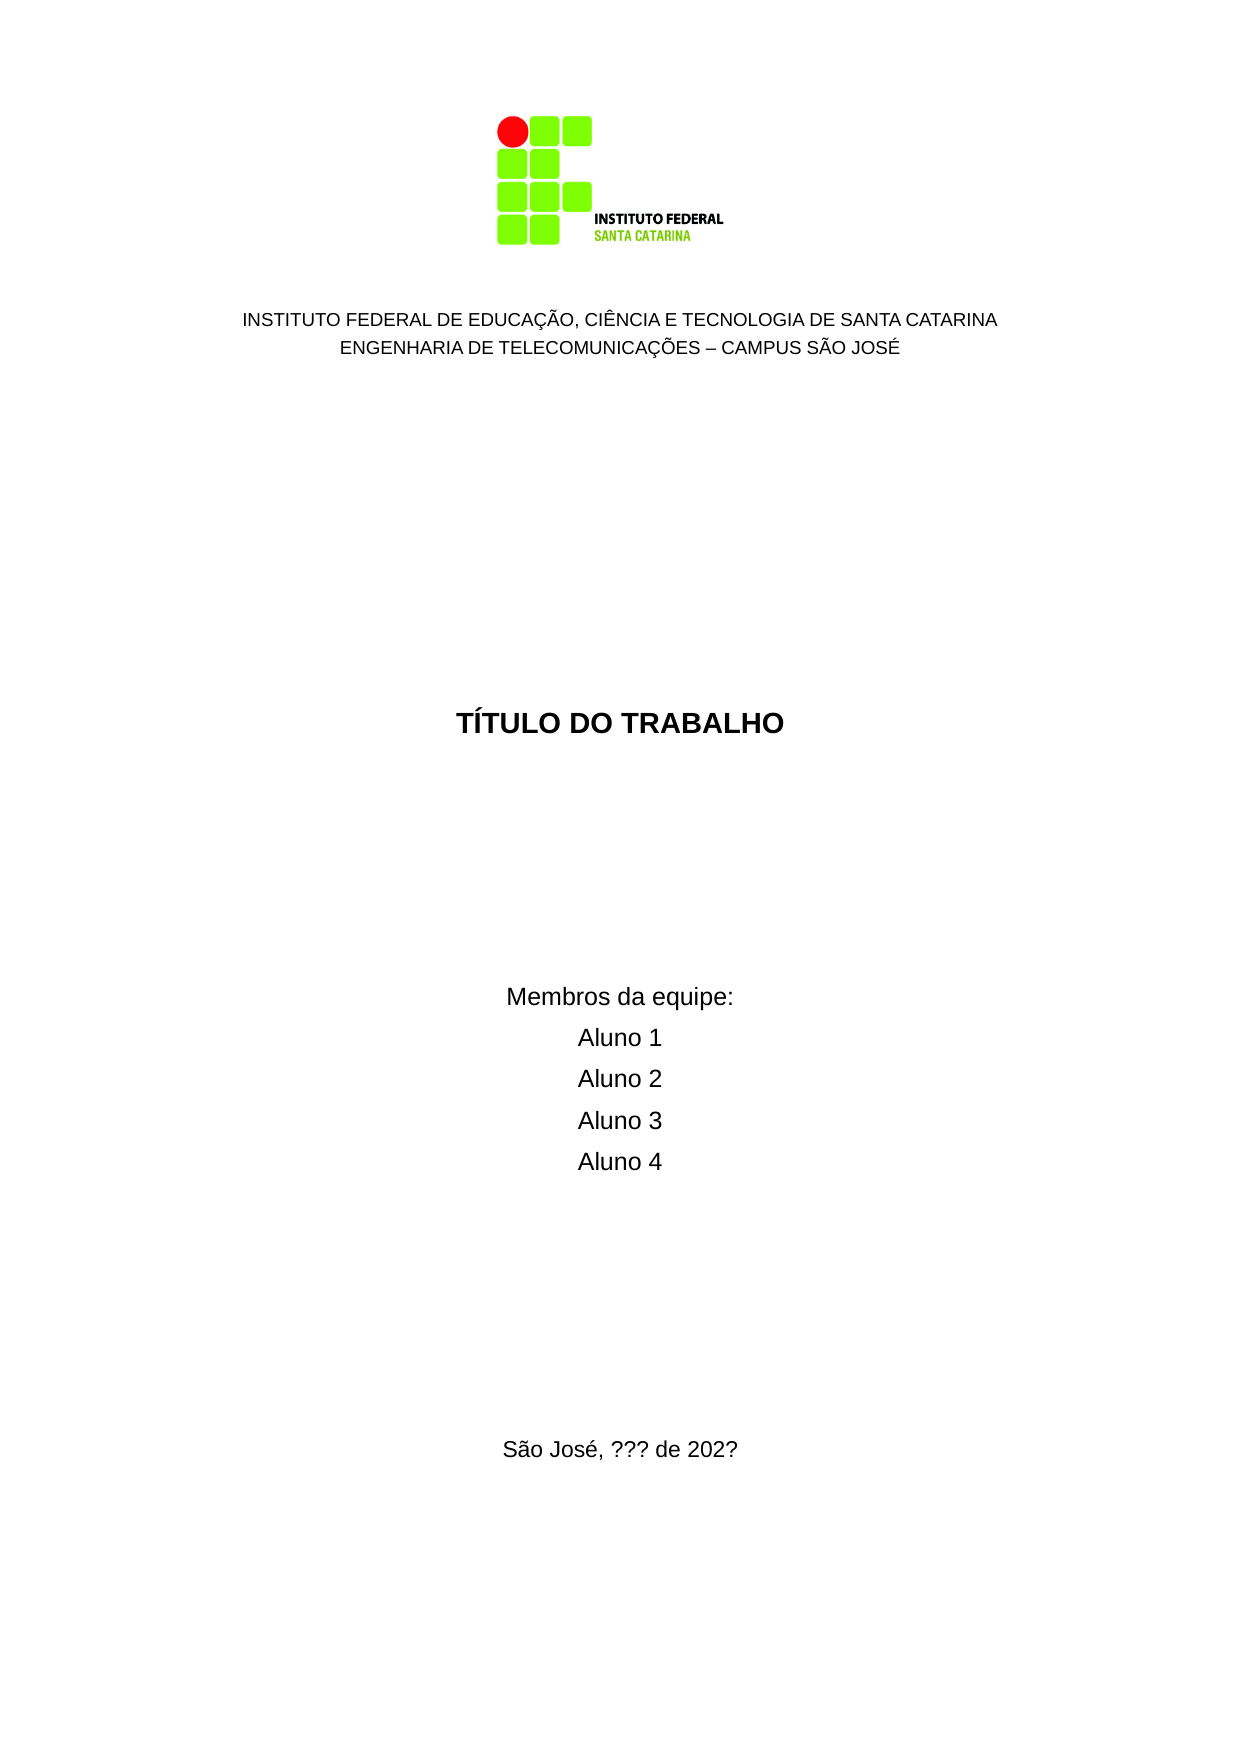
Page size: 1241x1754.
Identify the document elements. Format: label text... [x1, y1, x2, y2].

text São José, ??? de 202? [118, 1436, 1122, 1462]
text Aluno 3 [118, 1106, 1122, 1134]
text Aluno 2 [118, 1064, 1122, 1093]
text Membros da equipe: [118, 982, 1122, 1011]
text TÍTULO DO TRABALHO [118, 706, 1122, 739]
text Aluno 1 [118, 1023, 1122, 1052]
text ENGENHARIA DE TELECOMUNICAÇÕES – CAMPUS SÃO JOSÉ [118, 337, 1122, 358]
text Aluno 4 [118, 1147, 1122, 1176]
text INSTITUTO FEDERAL DE EDUCAÇÃO, CIÊNCIA E TECNOLOGIA DE SANTA CATARINA [118, 309, 1122, 331]
picture [487, 109, 735, 249]
